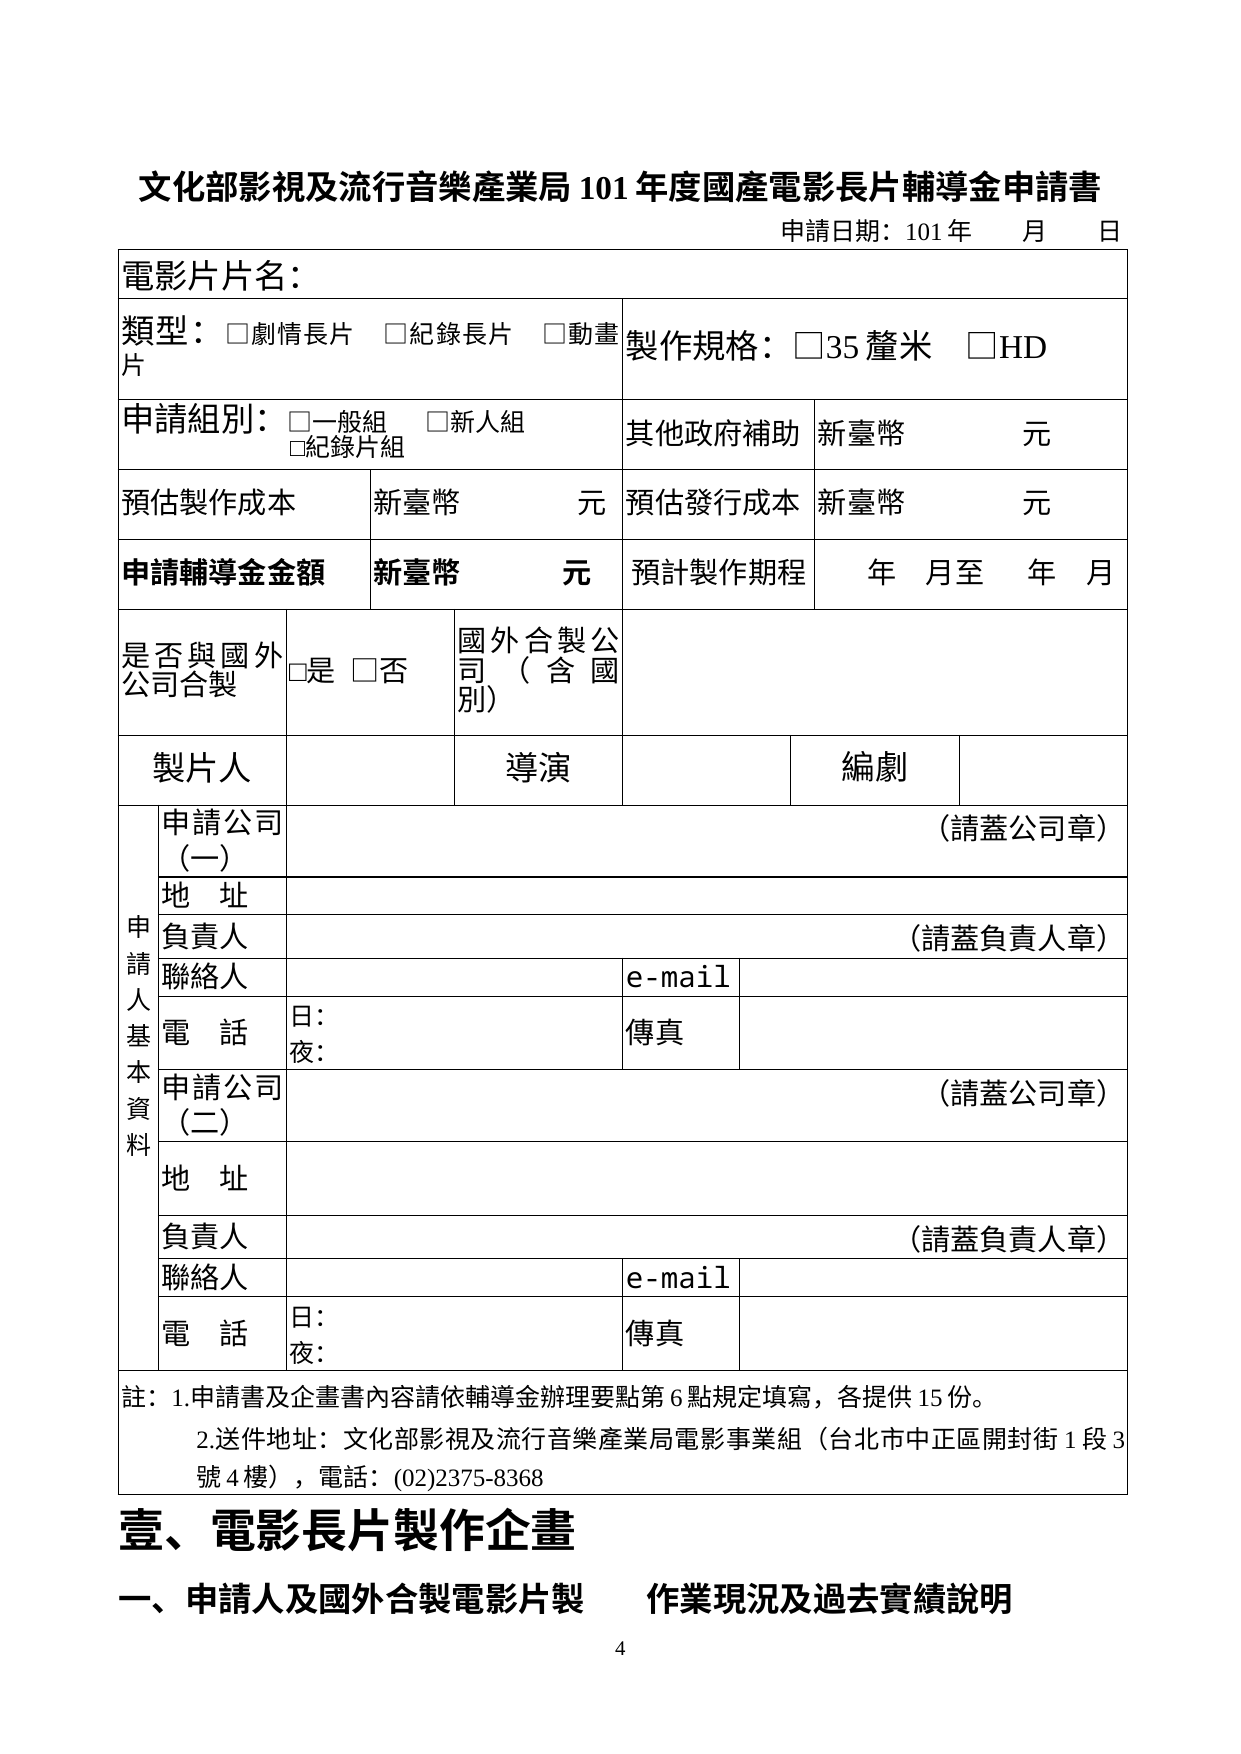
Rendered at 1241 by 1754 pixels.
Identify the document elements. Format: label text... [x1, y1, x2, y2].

table_cell 新臺幣 元 [371, 540, 622, 609]
table_cell 申請輔導金金額 [119, 540, 370, 609]
table_cell （請蓋公司章） [287, 1070, 1127, 1141]
table_cell 製片人 [119, 736, 286, 804]
table_cell 導演 [455, 736, 622, 804]
table_cell 預估發行成本 [623, 470, 814, 539]
table_cell 新臺幣 元 [815, 470, 1127, 539]
table_cell 註：1.申請書及企畫書內容請依輔導金辦理要點第6點規定填寫，各提供15份。 2.送件地址：文化部影視及流行音樂產業局電影事業組（台北市中正區開封街1段3號4樓），電話：(02)2375-8368 [119, 1371, 1127, 1494]
table_cell 編劇 [791, 736, 959, 804]
table_cell 負責人 [159, 1216, 286, 1258]
table_cell 電 話 [159, 997, 286, 1069]
table_cell 申請公司（一） [159, 806, 286, 876]
text 文化部影視及流行音樂產業局101年度國產電影長片輔導金申請書 [118, 166, 1122, 207]
text 申請日期：101年 月 日 [118, 207, 1122, 249]
table_cell 傳真 [623, 997, 739, 1069]
text 一、申請人及國外合製電影片製作業現況及過去實績說明 [118, 1561, 1122, 1624]
table_cell 新臺幣 元 [371, 470, 622, 539]
table_cell 日： 夜： [287, 1297, 622, 1370]
table_cell 日： 夜： [287, 997, 622, 1069]
table_cell [740, 1259, 1127, 1296]
table_cell 申請人基本資料 [119, 806, 158, 1370]
table_cell [623, 736, 790, 804]
table_cell e-mail [623, 959, 739, 996]
table_cell 地 址 [159, 878, 286, 914]
table_cell e-mail [623, 1259, 739, 1296]
table_cell 聯絡人 [159, 959, 286, 996]
table_cell 年 月至 年 月 [815, 540, 1127, 609]
table_cell 地 址 [159, 1142, 286, 1215]
table_cell [740, 997, 1127, 1069]
table_cell 聯絡人 [159, 1259, 286, 1296]
table_cell 電 話 [159, 1297, 286, 1370]
table_cell [287, 878, 1127, 914]
table_cell 申請公司（二） [159, 1070, 286, 1141]
table_cell 新臺幣 元 [815, 400, 1127, 469]
table_cell [740, 959, 1127, 996]
table_cell 負責人 [159, 915, 286, 958]
table_cell 國外合製公司（含國別） [455, 610, 622, 735]
table_cell 傳真 [623, 1297, 739, 1370]
table_cell （請蓋負責人章） [287, 1216, 1127, 1258]
table_cell （請蓋公司章） [287, 806, 1127, 876]
text 壹、電影長片製作企畫 [118, 1495, 1122, 1561]
table_cell 製作規格：□35釐米 □HD [623, 299, 1127, 399]
table_cell [960, 736, 1127, 804]
table_cell 申請組別：□一般組 □新人組 □紀錄片組 [119, 400, 622, 469]
table_cell [623, 610, 1127, 735]
table_cell [740, 1297, 1127, 1370]
table_cell [287, 1259, 622, 1296]
table_cell 是否與國外公司合製 [119, 610, 286, 735]
table_cell （請蓋負責人章） [287, 915, 1127, 958]
table_header 電影片片名： [119, 250, 1127, 298]
table_cell 預估製作成本 [119, 470, 370, 539]
table_cell 類型：□劇情長片 □紀錄長片 □動畫片 [119, 299, 622, 399]
table_cell 預計製作期程 [623, 540, 814, 609]
table_cell 其他政府補助 [623, 400, 814, 469]
table_cell [287, 1142, 1127, 1215]
table_cell [287, 736, 454, 804]
table_cell □是 □否 [287, 610, 454, 735]
table_cell [287, 959, 622, 996]
